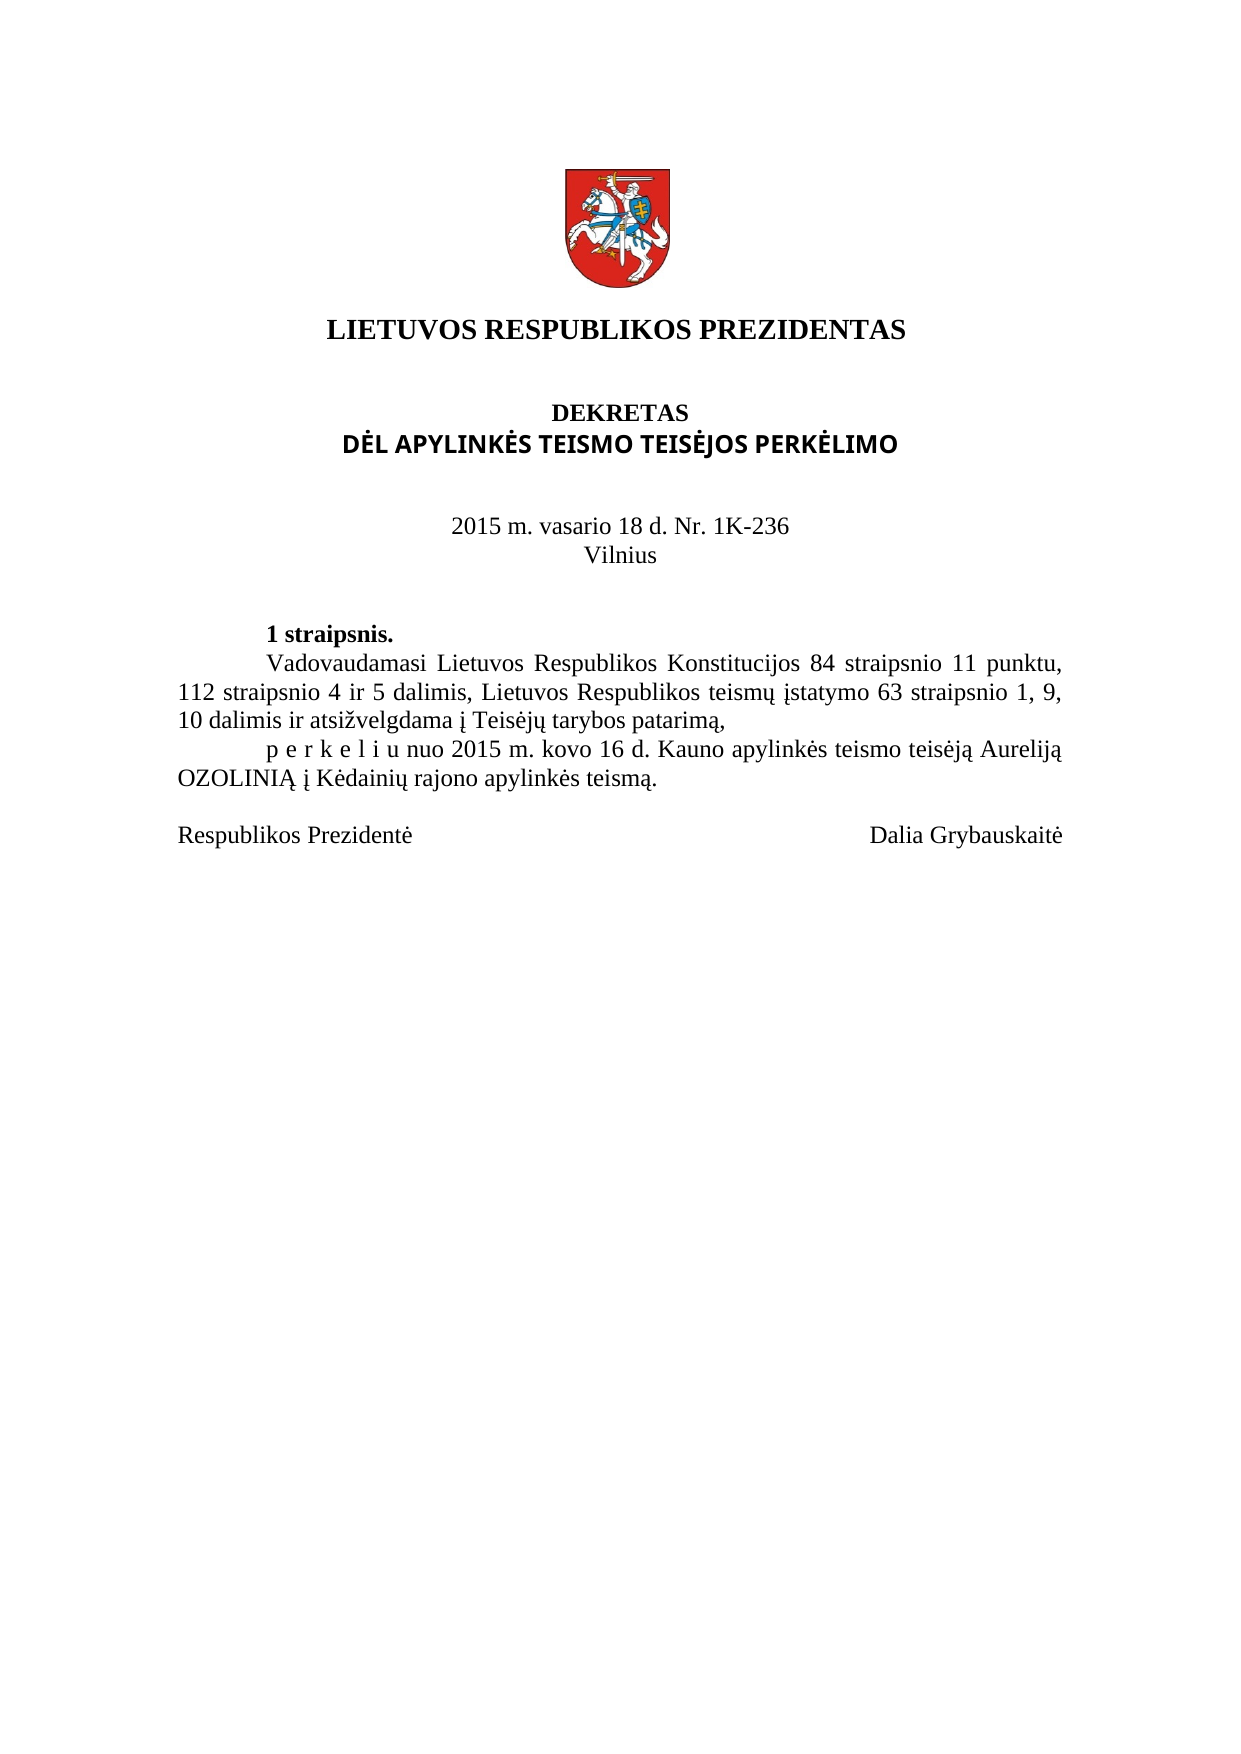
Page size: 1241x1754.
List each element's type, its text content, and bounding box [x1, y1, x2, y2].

text Vilnius [177, 540, 1063, 569]
text DEKRETAS [177, 398, 1063, 427]
text Vadovaudamasi Lietuvos Respublikos Konstitucijos 84 straipsnio 11 punktu, 112 straipsnio 4 ir 5 dalimis, Lietuvos Respublikos teismų įstatymo 63 straipsnio 1, 9, 10 dalimis ir atsižvelgdama į Teisėjų tarybos patarimą, [177, 648, 1063, 734]
text 1 straipsnis. [177, 619, 1063, 648]
text Respublikos Prezidentė Dalia Grybauskaitė [177, 820, 1063, 849]
text LIETUVOS RESPUBLIKOS PREZIDENTAS [177, 312, 1063, 346]
text p e r k e l i u nuo 2015 m. kovo 16 d. Kauno apylinkės teismo teisėją Aureliją OZOLINIĄ į Kėdainių rajono apylinkės teismą. [177, 734, 1063, 792]
text 2015 m. vasario 18 d. Nr. 1K-236 [177, 511, 1063, 540]
text Dėl APYLINKĖS TEISMO TEISĖJOS PERKĖLIMO [177, 427, 1063, 461]
